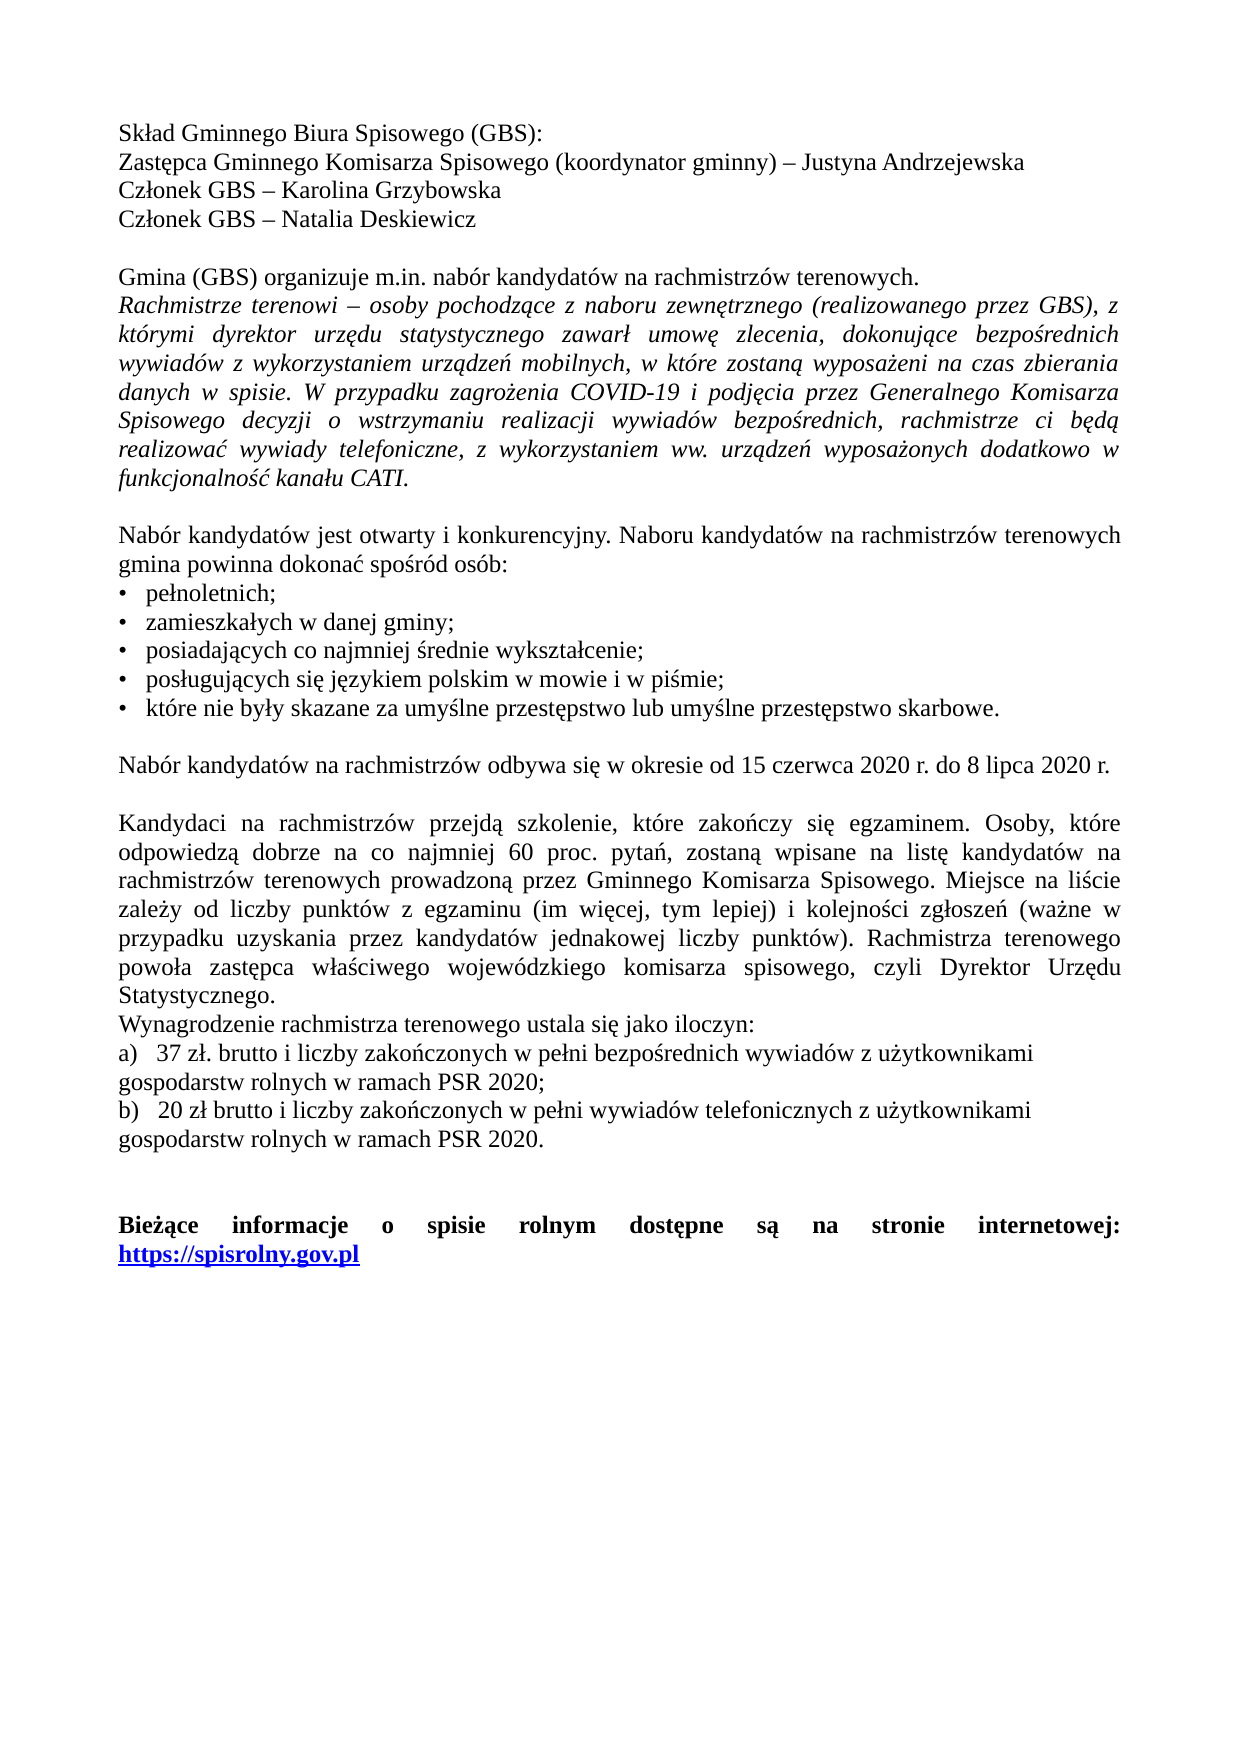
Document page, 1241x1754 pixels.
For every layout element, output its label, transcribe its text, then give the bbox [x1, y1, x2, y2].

text Zastępca Gminnego Komisarza Spisowego (koordynator gminny) – Justyna Andrzejewska [118, 147, 1122, 176]
text Gmina (GBS) organizuje m.in. nabór kandydatów na rachmistrzów terenowych. [118, 262, 1122, 291]
text Członek GBS – Natalia Deskiewicz [118, 204, 1122, 233]
text a) 37 zł. brutto i liczby zakończonych w pełni bezpośrednich wywiadów z użytkownikami gospodarstw rolnych w ramach PSR 2020; [118, 1038, 1122, 1096]
text Wynagrodzenie rachmistrza terenowego ustala się jako iloczyn: [118, 1009, 1122, 1038]
text Nabór kandydatów jest otwarty i konkurencyjny. Naboru kandydatów na rachmistrzów terenowych gmina powinna dokonać spośród osób: [118, 521, 1122, 578]
text • zamieszkałych w danej gminy; [118, 607, 1122, 636]
text b) 20 zł brutto i liczby zakończonych w pełni wywiadów telefonicznych z użytkownikami gospodarstw rolnych w ramach PSR 2020. [118, 1096, 1122, 1153]
text Członek GBS – Karolina Grzybowska [118, 176, 1122, 204]
text Skład Gminnego Biura Spisowego (GBS): [118, 118, 1122, 147]
text Bieżące informacje o spisie rolnym dostępne są na stronie internetowej: https://spisrolny.gov.pl [118, 1211, 1122, 1268]
text Kandydaci na rachmistrzów przejdą szkolenie, które zakończy się egzaminem. Osoby, które odpowiedzą dobrze na co najmniej 60 proc. pytań, zostaną wpisane na listę kandydatów na rachmistrzów terenowych prowadzoną przez Gminnego Komisarza Spisowego. Miejsce na liście zależy od liczby punktów z egzaminu (im więcej, tym lepiej) i kolejności zgłoszeń (ważne w przypadku uzyskania przez kandydatów jednakowej liczby punktów). Rachmistrza terenowego powoła zastępca właściwego wojewódzkiego komisarza spisowego, czyli Dyrektor Urzędu Statystycznego. [118, 808, 1122, 1009]
text • które nie były skazane za umyślne przestępstwo lub umyślne przestępstwo skarbowe. [118, 693, 1122, 722]
text • pełnoletnich; [118, 578, 1122, 607]
text Nabór kandydatów na rachmistrzów odbywa się w okresie od 15 czerwca 2020 r. do 8 lipca 2020 r. [118, 751, 1122, 779]
text • posługujących się językiem polskim w mowie i w piśmie; [118, 664, 1122, 693]
text • posiadających co najmniej średnie wykształcenie; [118, 636, 1122, 664]
text Rachmistrze terenowi – osoby pochodzące z naboru zewnętrznego (realizowanego przez GBS), z którymi dyrektor urzędu statystycznego zawarł umowę zlecenia, dokonujące bezpośrednich wywiadów z wykorzystaniem urządzeń mobilnych, w które zostaną wyposażeni na czas zbierania danych w spisie. W przypadku zagrożenia COVID-19 i podjęcia przez Generalnego Komisarza Spisowego decyzji o wstrzymaniu realizacji wywiadów bezpośrednich, rachmistrze ci będą realizować wywiady telefoniczne, z wykorzystaniem ww. urządzeń wyposażonych dodatkowo w funkcjonalność kanału CATI. [118, 291, 1122, 492]
